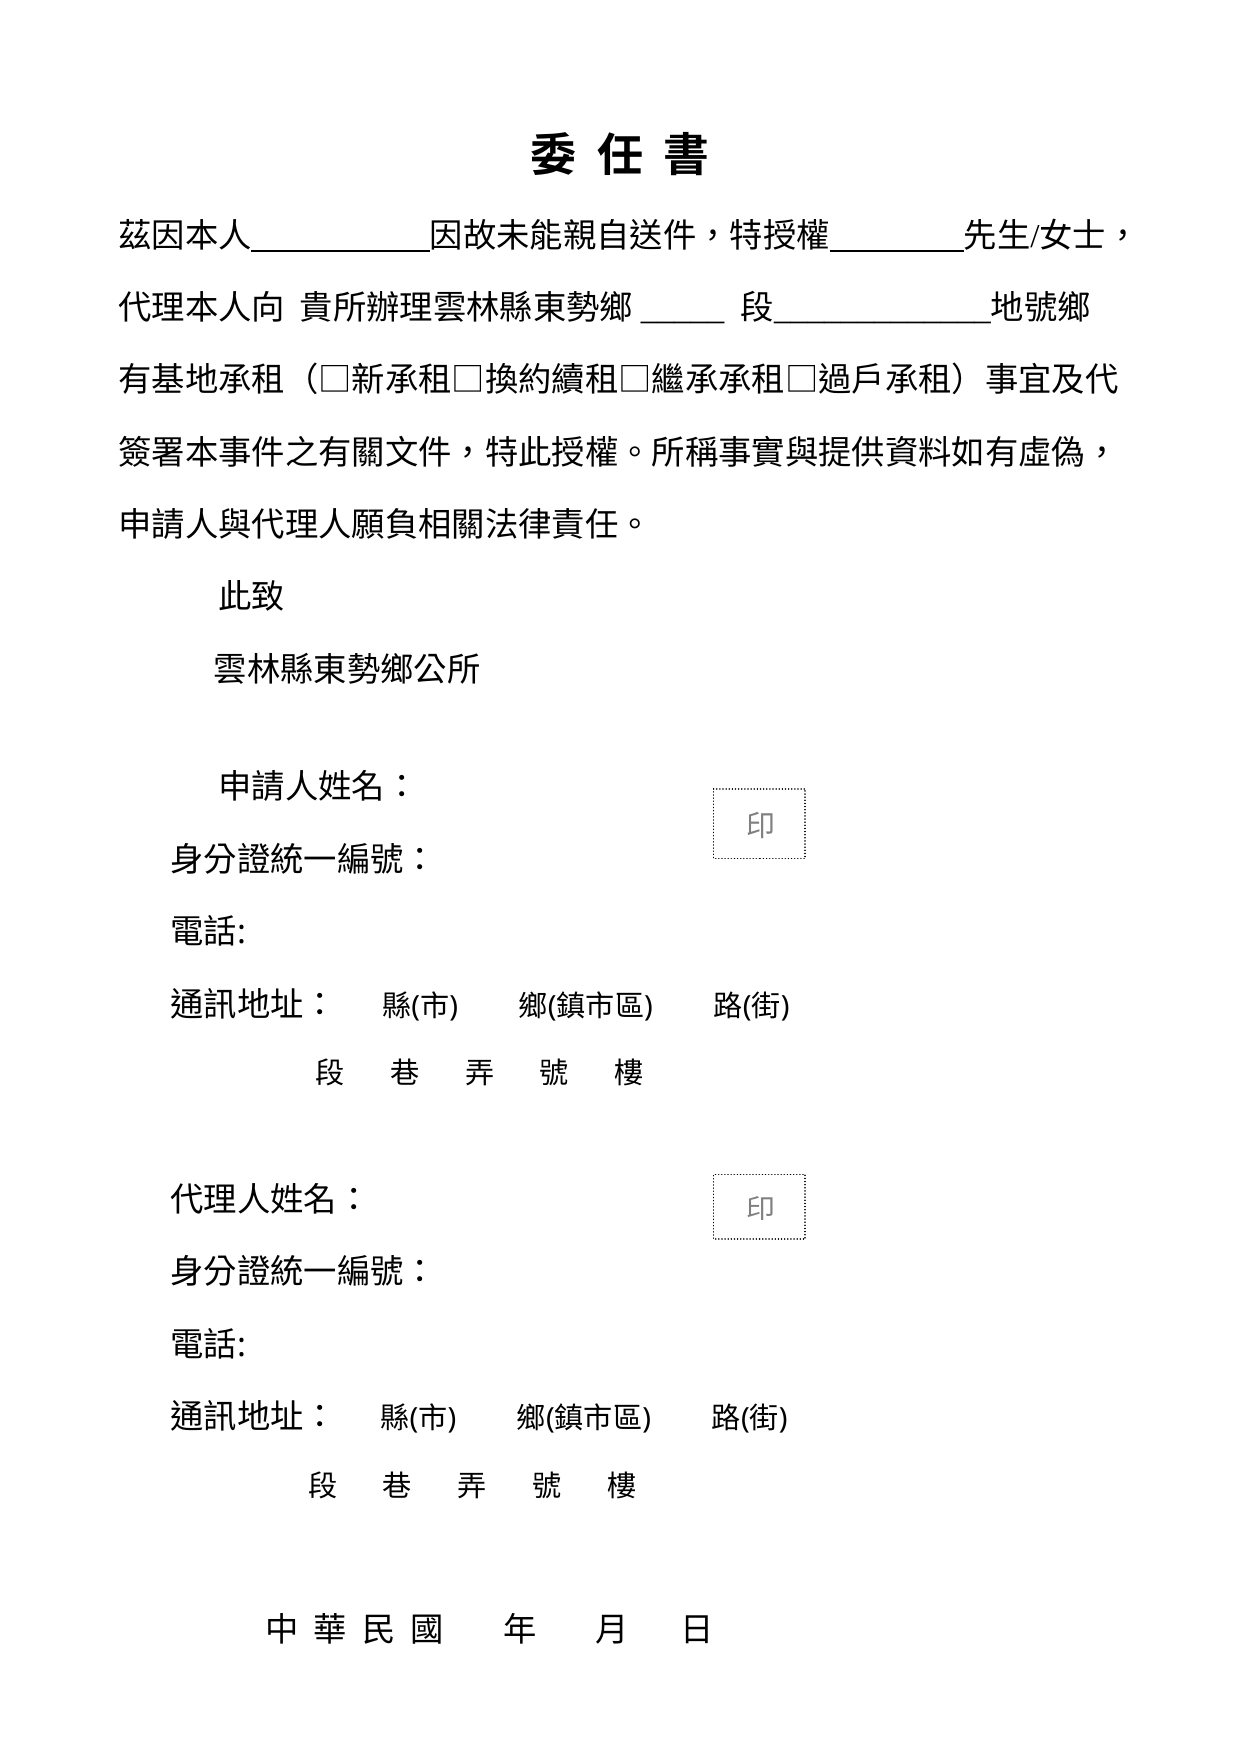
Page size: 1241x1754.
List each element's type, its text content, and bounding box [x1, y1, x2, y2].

text 電話: [118, 905, 1122, 953]
text 茲因本人 因故未能親自送件，特授權 先生/女士，代理本人向 貴所辦理雲林縣東勢鄉 _____ 段_____________地號鄉有基地承租（□新承租□換約續租□繼承承租□過戶承租）事宜及代簽署本事件之有關文件，特此授權。所稱事實與提供資料如有虛偽，申請人與代理人願負相關法律責任。 [118, 208, 1122, 546]
text 身分證統一編號： [118, 1245, 1122, 1293]
text 代理人姓名： [118, 1173, 1122, 1221]
text 段 巷 弄 號 樓 [118, 1462, 1157, 1505]
text 委 任 書 [118, 118, 1122, 184]
text 段 巷 弄 號 樓 [118, 1050, 1157, 1092]
text 身分證統一編號： [118, 832, 1122, 881]
text 雲林縣東勢鄉公所 [118, 642, 1122, 691]
text 通訊地址： 縣(市) 鄉(鎮市區) 路(街) [118, 1390, 1122, 1438]
text 此致 [118, 570, 1122, 618]
text 申請人姓名： [118, 760, 1122, 808]
text 通訊地址： 縣(市) 鄉(鎮市區) 路(街) [118, 977, 1122, 1026]
text 電話: [118, 1317, 1122, 1366]
